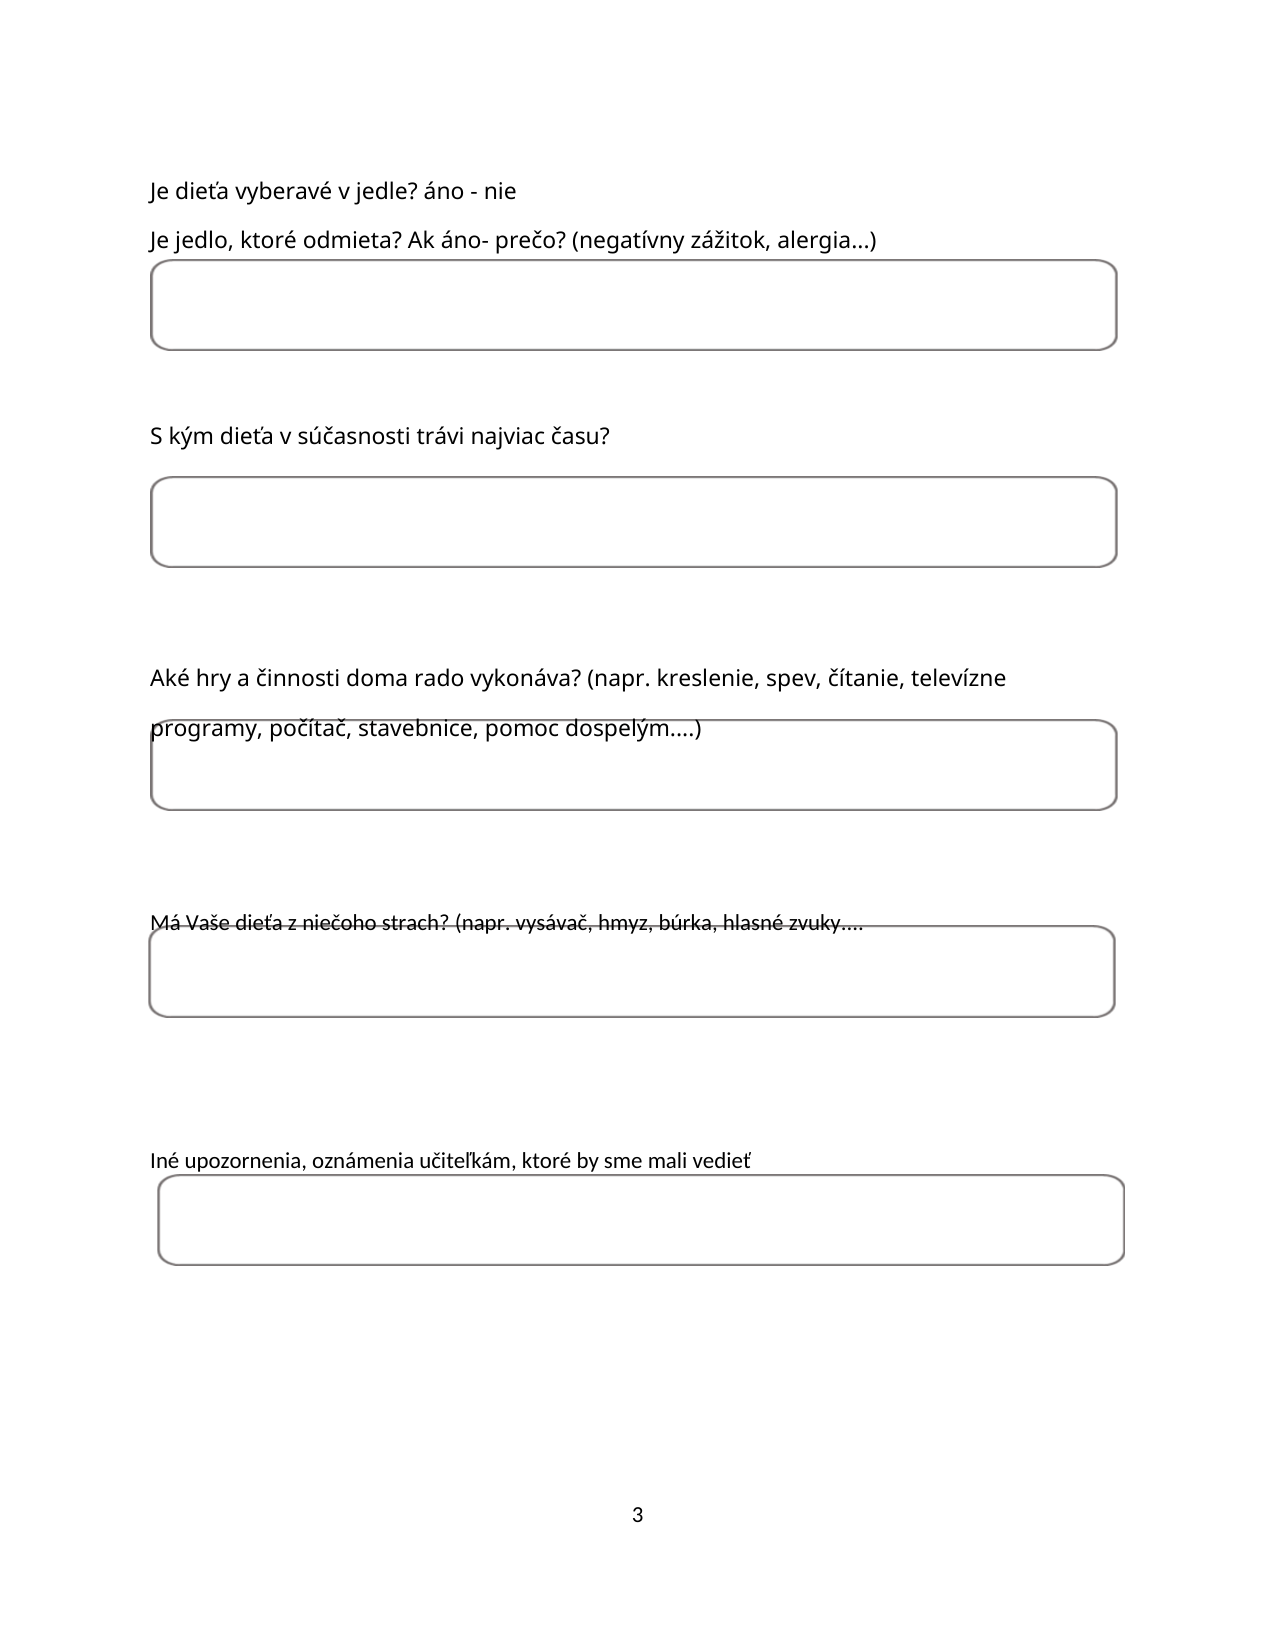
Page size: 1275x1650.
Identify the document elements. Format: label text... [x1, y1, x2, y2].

text Aké hry a činnosti doma rado vykonáva? (napr. kreslenie, spev, čítanie, televízne [150, 662, 1125, 693]
text programy, počítač, stavebnice, pomoc dospelým....) [150, 712, 1125, 743]
text Iné upozornenia, oznámenia učiteľkám, ktoré by sme mali vedieť [150, 1146, 1125, 1174]
text Je jedlo, ktoré odmieta? Ak áno- prečo? (negatívny zážitok, alergia...) [150, 224, 1125, 256]
text Je dieťa vyberavé v jedle? áno - nie [150, 174, 1125, 206]
text S kým dieťa v súčasnosti trávi najviac času? [150, 420, 1125, 451]
text Má Vaše dieťa z niečoho strach? (napr. vysávač, hmyz, búrka, hlasné zvuky.... [150, 908, 1125, 936]
